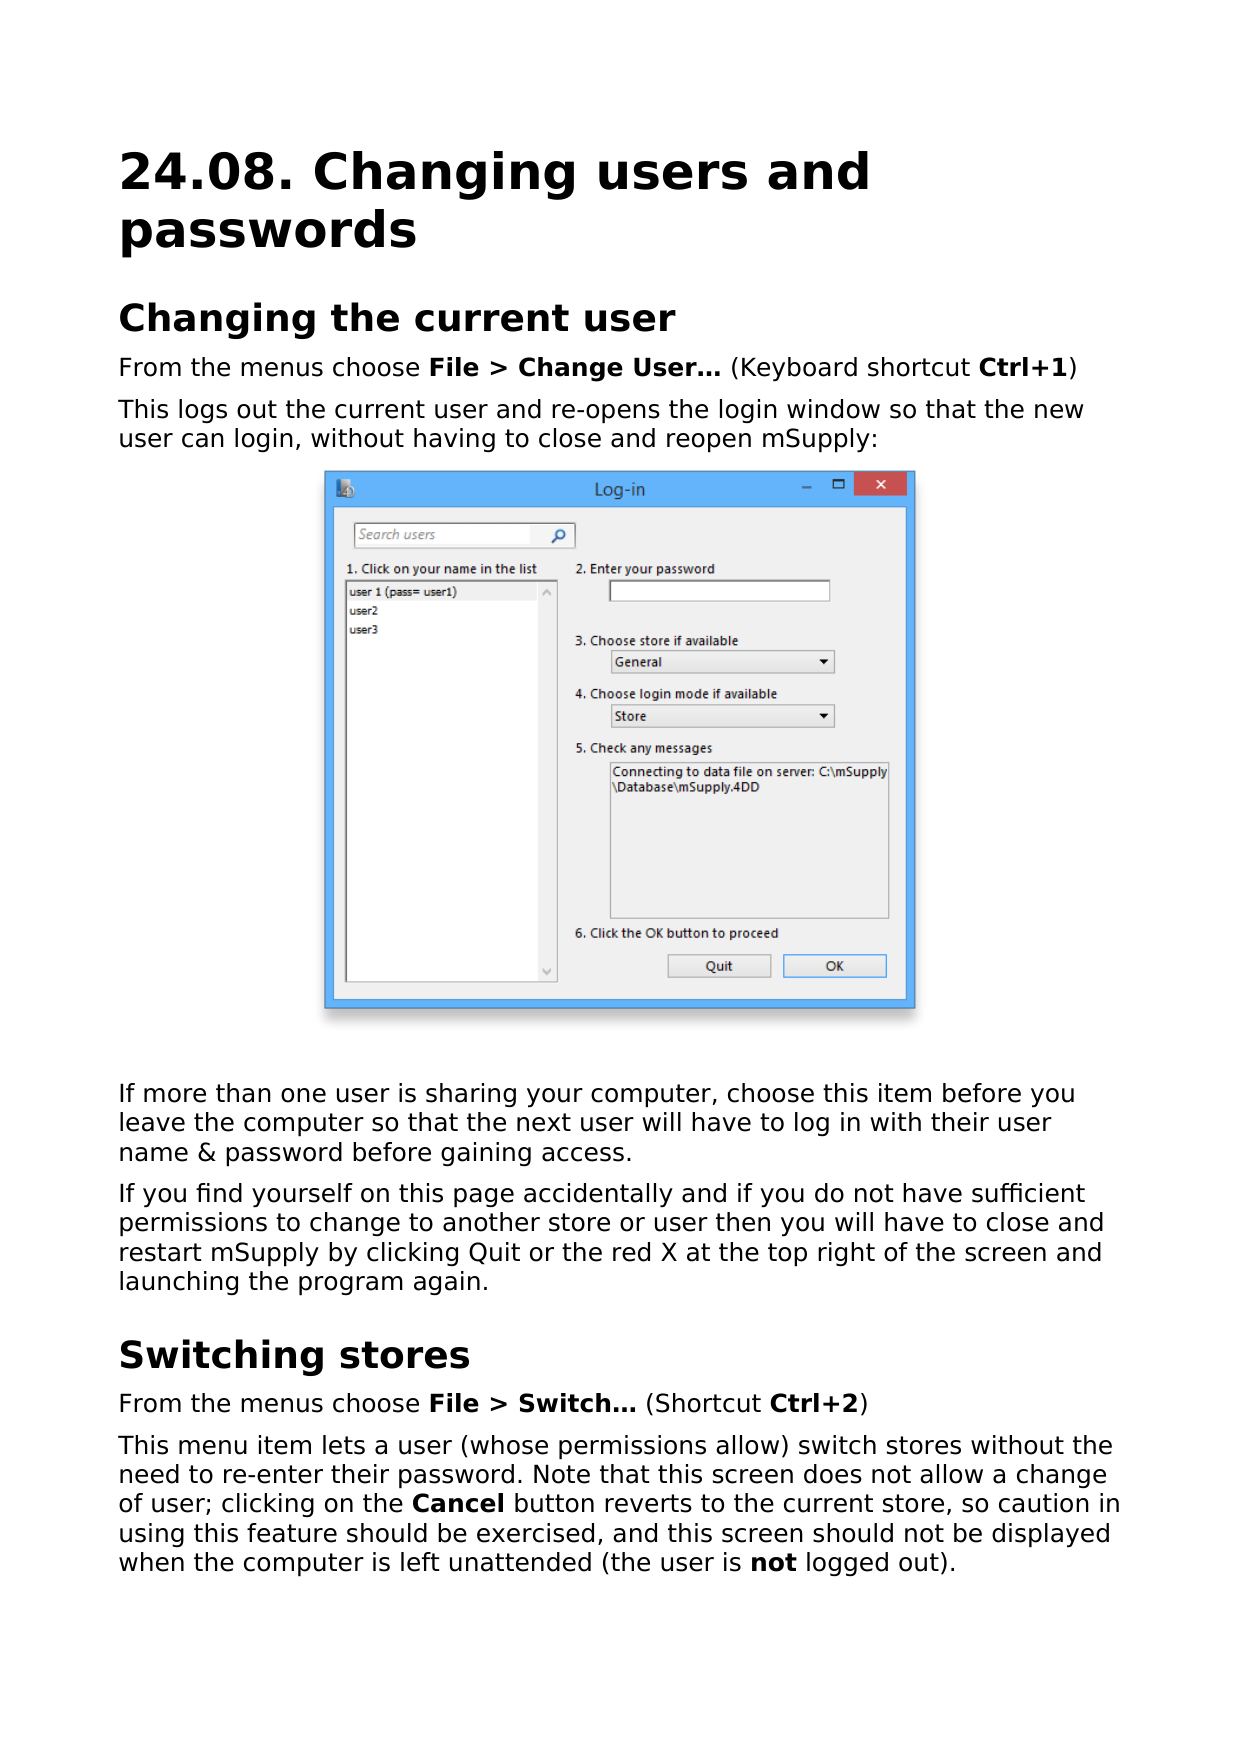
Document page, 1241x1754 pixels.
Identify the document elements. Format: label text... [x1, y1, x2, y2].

text If more than one user is sharing your computer, choose this item before you leave the computer so that the next user will have to log in with their user name & password before gaining access. [118, 1079, 1122, 1167]
text From the menus choose File > Switch… (Shortcut Ctrl+2) [118, 1390, 1122, 1419]
text If you find yourself on this page accidentally and if you do not have sufficient permissions to change to another store or user then you will have to close and restart mSupply by clicking Quit or the red X at the top right of the screen and launching the program again. [118, 1179, 1122, 1296]
subtitle 24.08. Changing users and passwords [118, 143, 1122, 259]
subtitle Changing the current user [118, 297, 1122, 341]
text This menu item lets a user (whose permissions allow) switch stores without the need to re-enter their password. Note that this screen does not allow a change of user; clicking on the Cancel button reverts to the current store, so caution in using this feature should be exercised, and this screen should not be displayed when the computer is left unattended (the user is not logged out). [118, 1431, 1122, 1577]
text From the menus choose File > Change User… (Keyboard shortcut Ctrl+1) [118, 353, 1122, 382]
picture [307, 465, 933, 1038]
subtitle Switching stores [118, 1333, 1122, 1377]
text This logs out the current user and re-opens the login window so that the new user can login, without having to close and reopen mSupply: [118, 395, 1122, 453]
